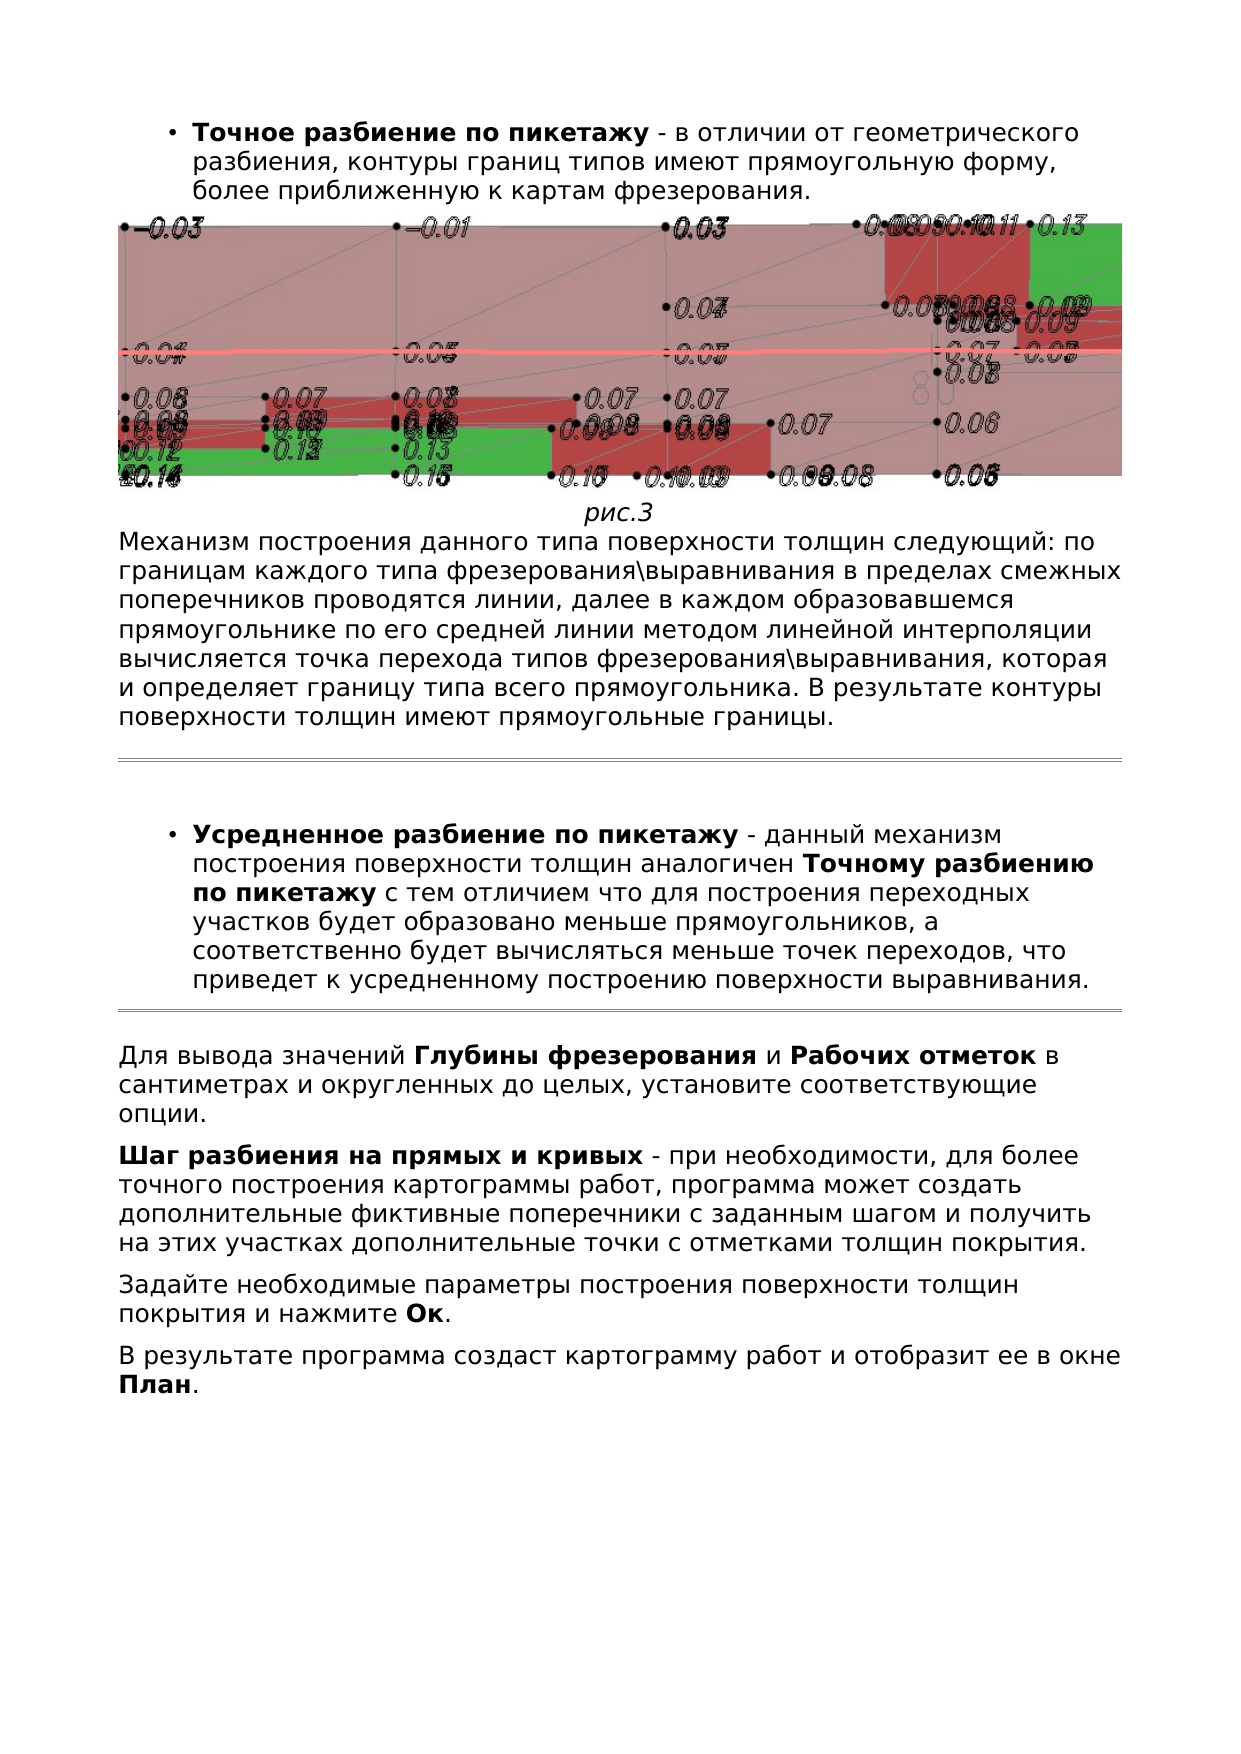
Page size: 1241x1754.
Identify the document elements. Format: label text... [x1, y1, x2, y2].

text рис.3 [118, 499, 1122, 527]
text Механизм построения данного типа поверхности толщин следующий: по границам каждого типа фрезерования\выравнивания в пределах смежных поперечников проводятся линии, далее в каждом образовавшемся прямоугольнике по его средней линии методом линейной интерполяции вычисляется точка перехода типов фрезерования\выравнивания, которая и определяет границу типа всего прямоугольника. В результате контуры поверхности толщин имеют прямоугольные границы. [118, 527, 1122, 731]
text Для вывода значений Глубины фрезерования и Рабочих отметок в сантиметрах и округленных до целых, установите соответствующие опции. [118, 1041, 1122, 1129]
list Усредненное разбиение по пикетажу - данный механизм построения поверхности толщин аналогичен Точному разбиению по пикетажу с тем отличием что для построения переходных участков будет образовано меньше прямоугольников, а соответственно будет вычисляться меньше точек переходов, что приведет к усредненному построению поверхности выравнивания. [177, 820, 1122, 995]
text Задайте необходимые параметры построения поверхности толщин покрытия и нажмите Ок. [118, 1270, 1122, 1329]
text Шаг разбиения на прямых и кривых - при необходимости, для более точного построения картограммы работ, программа может создать дополнительные фиктивные поперечники с заданным шагом и получить на этих участках дополнительные точки с отметками толщин покрытия. [118, 1141, 1122, 1258]
picture [118, 205, 1123, 499]
list Точное разбиение по пикетажу - в отличии от геометрического разбиения, контуры границ типов имеют прямоугольную форму, более приближенную к картам фрезерования. [177, 118, 1122, 205]
text В результате программа создаст картограмму работ и отобразит ее в окне План. [118, 1341, 1122, 1399]
